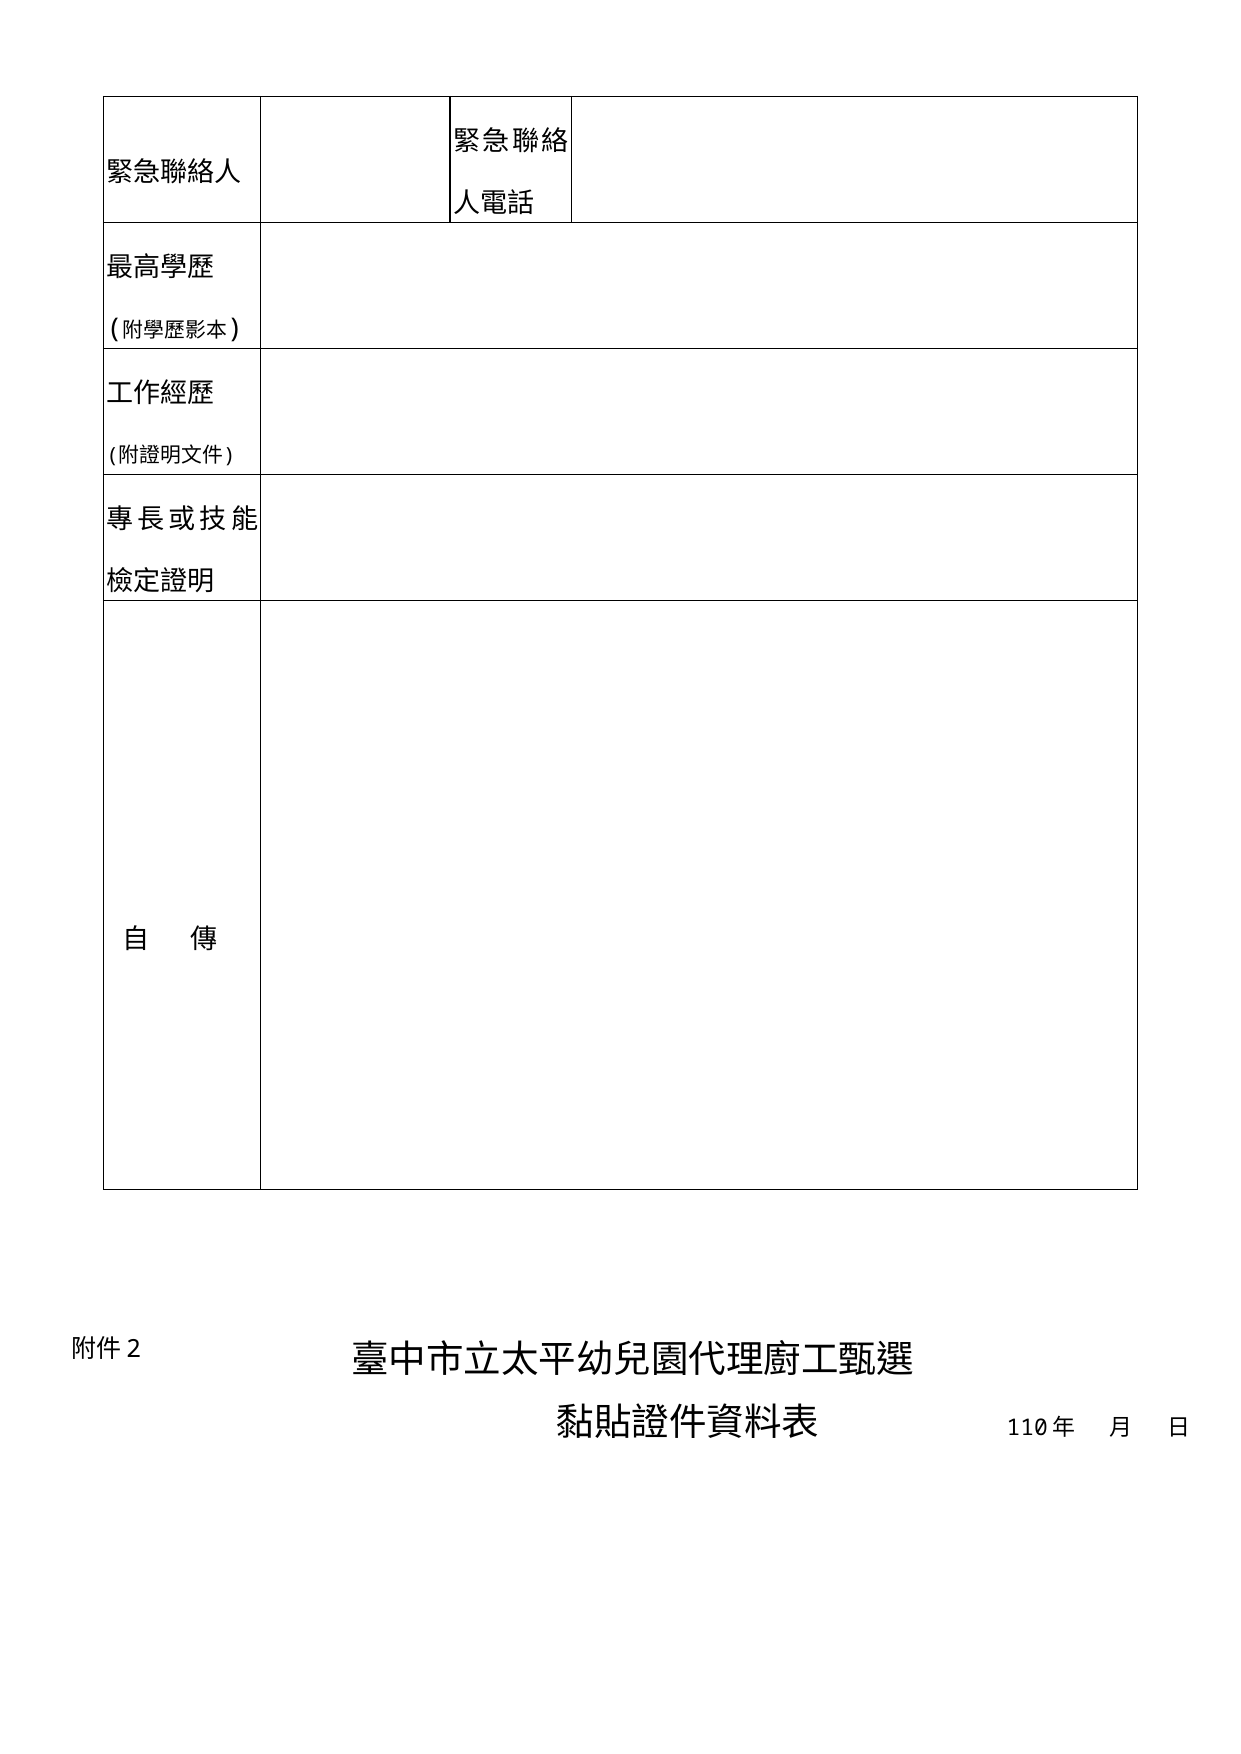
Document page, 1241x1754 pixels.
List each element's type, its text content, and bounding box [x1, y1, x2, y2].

table_cell [572, 97, 1137, 222]
text 附件2 [71, 1328, 170, 1365]
table_cell 工作經歷 (附證明文件) [104, 349, 260, 474]
table_cell [261, 475, 1137, 600]
table_cell 專長或技能檢定證明 [104, 475, 260, 600]
table_cell 最高學歷 (附學歷影本) [104, 223, 260, 348]
text 黏貼證件資料表 110年 月 日 [75, 1377, 1190, 1439]
table_cell [261, 601, 1137, 1188]
table_cell 緊急聯絡人電話 [451, 97, 571, 222]
text 臺中市立太平幼兒園代理廚工甄選 [56, 1287, 1190, 1377]
table_cell 緊急聯絡人 [104, 97, 260, 222]
table_cell [261, 223, 1137, 348]
table_cell [261, 97, 449, 222]
table_cell [261, 349, 1137, 474]
table_cell 自 傳 [104, 601, 260, 1188]
